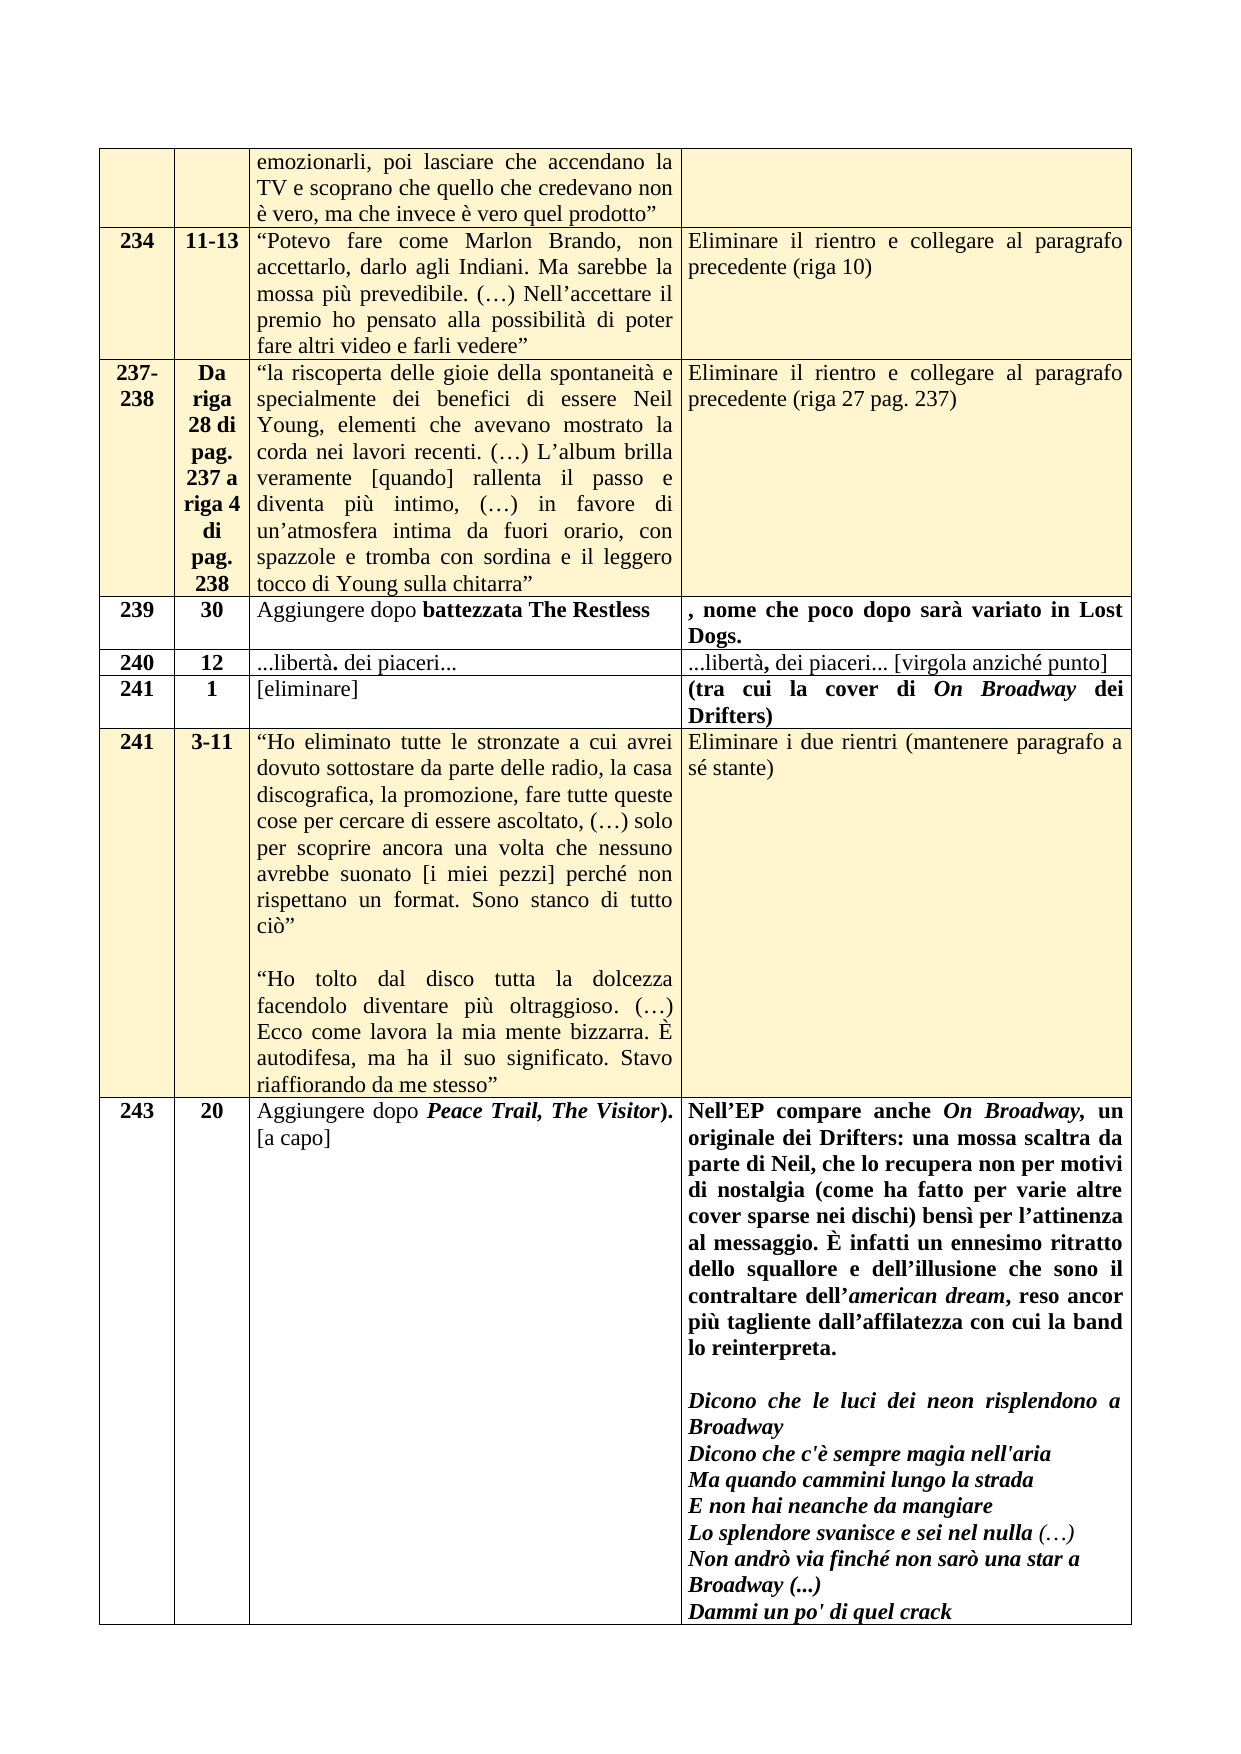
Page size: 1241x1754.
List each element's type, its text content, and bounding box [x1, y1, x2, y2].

table_cell Eliminare il rientro e collegare al paragrafo precedente (riga 27 pag. 237) [682, 360, 1131, 596]
table_cell (tra cui la cover di On Broadway dei Drifters) [682, 676, 1131, 728]
table_cell “Ho eliminato tutte le stronzate a cui avrei dovuto sottostare da parte delle radio, la casa discografica, la promozione, fare tutte queste cose per cercare di essere ascoltato, (…) solo per scoprire ancora una volta che nessuno avrebbe suonato [i miei pezzi] perché non rispettano un format. Sono stanco di tutto ciò” “Ho tolto dal disco tutta la dolcezza facendolo diventare più oltraggioso. (…) Ecco come lavora la mia mente bizzarra. È autodifesa, ma ha il suo significato. Stavo riaffiorando da me stesso” [250, 729, 681, 1097]
table_cell , nome che poco dopo sarà variato in Lost Dogs. [682, 597, 1131, 649]
table_cell 240 [100, 650, 174, 675]
table_cell 30 [175, 597, 249, 649]
table_cell [175, 149, 249, 227]
table_cell Aggiungere dopo Peace Trail, The Visitor). [a capo] [250, 1098, 681, 1624]
table_cell 241 [100, 729, 174, 1097]
table_cell “Potevo fare come Marlon Brando, non accettarlo, darlo agli Indiani. Ma sarebbe la mossa più prevedibile. (…) Nell’accettare il premio ho pensato alla possibilità di poter fare altri video e farli vedere” [250, 228, 681, 359]
table_cell Eliminare il rientro e collegare al paragrafo precedente (riga 10) [682, 228, 1131, 359]
table_cell [100, 149, 174, 227]
table_cell 243 [100, 1098, 174, 1624]
table_cell Eliminare i due rientri (mantenere paragrafo a sé stante) [682, 729, 1131, 1097]
table_cell 241 [100, 676, 174, 728]
table_cell Aggiungere dopo battezzata The Restless [250, 597, 681, 649]
table_cell [682, 149, 1131, 227]
table_cell [eliminare] [250, 676, 681, 728]
table_cell 234 [100, 228, 174, 359]
table_cell ...libertà, dei piaceri... [virgola anziché punto] [682, 650, 1131, 675]
table_cell 1 [175, 676, 249, 728]
table_cell 20 [175, 1098, 249, 1624]
table_cell 239 [100, 597, 174, 649]
table_cell 11-13 [175, 228, 249, 359]
table_cell emozionarli, poi lasciare che accendano la TV e scoprano che quello che credevano non è vero, ma che invece è vero quel prodotto” [250, 149, 681, 227]
table_cell ...libertà. dei piaceri... [250, 650, 681, 675]
table_cell 12 [175, 650, 249, 675]
table_cell Da riga 28 di pag. 237 a riga 4 di pag. 238 [175, 360, 249, 596]
table_cell 3-11 [175, 729, 249, 1097]
table_cell 237-238 [100, 360, 174, 596]
table_cell “la riscoperta delle gioie della spontaneità e specialmente dei benefici di essere Neil Young, elementi che avevano mostrato la corda nei lavori recenti. (…) L’album brilla veramente [quando] rallenta il passo e diventa più intimo, (…) in favore di un’atmosfera intima da fuori orario, con spazzole e tromba con sordina e il leggero tocco di Young sulla chitarra” [250, 360, 681, 596]
table_cell Nell’EP compare anche On Broadway, un originale dei Drifters: una mossa scaltra da parte di Neil, che lo recupera non per motivi di nostalgia (come ha fatto per varie altre cover sparse nei dischi) bensì per l’attinenza al messaggio. È infatti un ennesimo ritratto dello squallore e dell’illusione che sono il contraltare dell’american dream, reso ancor più tagliente dall’affilatezza con cui la band lo reinterpreta. Dicono che le luci dei neon risplendono a Broadway Dicono che c'è sempre magia nell'aria Ma quando cammini lungo la strada E non hai neanche da mangiare Lo splendore svanisce e sei nel nulla (…) Non andrò via finché non sarò una star a Broadway (...) Dammi un po' di quel crack [682, 1098, 1131, 1624]
